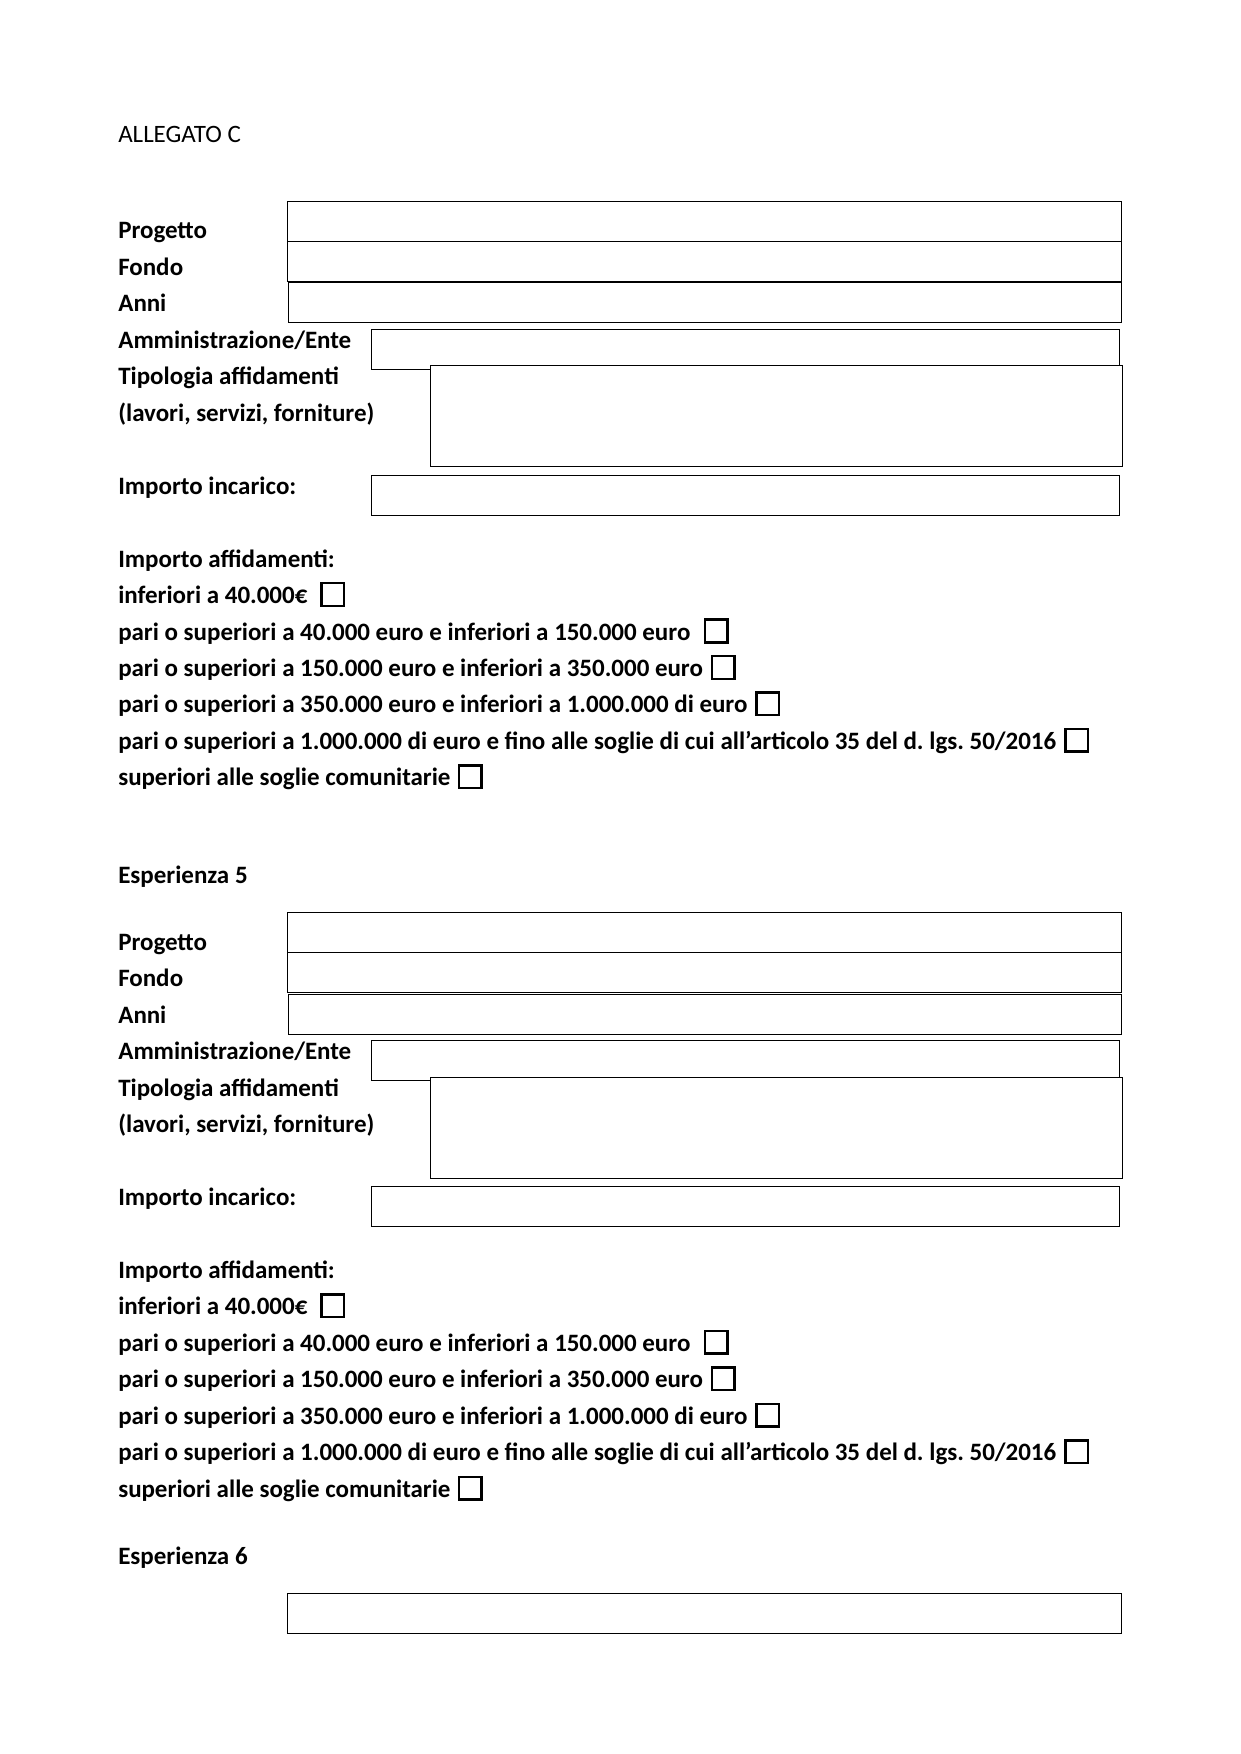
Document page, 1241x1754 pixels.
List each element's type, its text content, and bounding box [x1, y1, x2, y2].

text Esperienza 5 [118, 859, 1122, 889]
text Importo incarico: [118, 1181, 1122, 1212]
text Amministrazione/Ente [118, 324, 1122, 354]
text Importo incarico: [118, 470, 1122, 500]
text Esperienza 6 [118, 1540, 1122, 1570]
text (lavori, servizi, forniture) [118, 397, 430, 427]
text superiori alle soglie comunitarie [118, 761, 1122, 792]
text Tipologia affidamenti [118, 1072, 430, 1102]
text pari o superiori a 350.000 euro e inferiori a 1.000.000 di euro [118, 1400, 1122, 1430]
text (lavori, servizi, forniture) [118, 1108, 430, 1139]
text pari o superiori a 1.000.000 di euro e fino alle soglie di cui all’articolo 35 del d. lgs. 50/2016 [118, 725, 1122, 756]
text pari o superiori a 40.000 euro e inferiori a 150.000 euro [118, 616, 1122, 646]
text superiori alle soglie comunitarie [118, 1473, 1122, 1503]
text inferiori a 40.000€ [118, 579, 1122, 610]
text inferiori a 40.000€ [118, 1291, 1122, 1321]
text Anni [118, 999, 288, 1029]
text Fondo [118, 962, 287, 993]
text Importo affidamenti: [118, 1254, 1122, 1284]
text Progetto [118, 214, 287, 245]
text pari o superiori a 150.000 euro e inferiori a 350.000 euro [118, 1363, 1122, 1394]
text Importo affidamenti: [118, 543, 1122, 573]
text Amministrazione/Ente [118, 1035, 1122, 1066]
text pari o superiori a 150.000 euro e inferiori a 350.000 euro [118, 652, 1122, 683]
text Tipologia affidamenti [118, 360, 430, 391]
text Progetto [118, 926, 287, 956]
text pari o superiori a 40.000 euro e inferiori a 150.000 euro [118, 1327, 1122, 1357]
text pari o superiori a 1.000.000 di euro e fino alle soglie di cui all’articolo 35 del d. lgs. 50/2016 [118, 1436, 1122, 1467]
text Fondo [118, 251, 287, 282]
text Anni [118, 287, 288, 318]
text pari o superiori a 350.000 euro e inferiori a 1.000.000 di euro [118, 688, 1122, 719]
